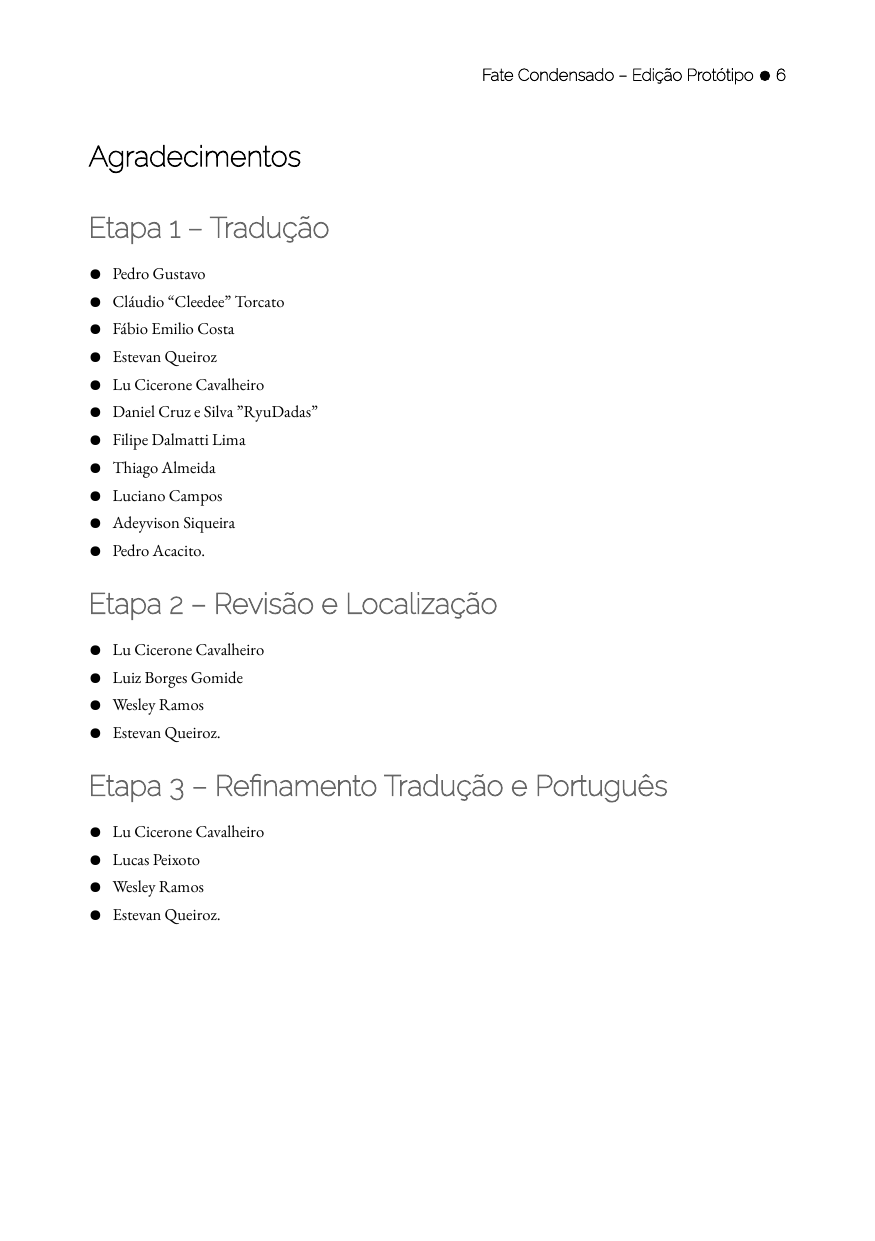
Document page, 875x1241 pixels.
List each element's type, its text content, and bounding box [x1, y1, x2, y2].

subtitle Agradecimentos [88, 139, 786, 173]
list Thiago Almeida [88, 456, 786, 478]
list Lucas Peixoto [88, 848, 786, 870]
list Lu Cicerone Cavalheiro [88, 638, 786, 660]
list Estevan Queiroz. [88, 904, 786, 926]
list Fábio Emilio Costa [88, 318, 786, 340]
list Adeyvison Siqueira [88, 512, 786, 534]
list Cláudio “Cleedee” Torcato [88, 290, 786, 312]
list Estevan Queiroz [88, 346, 786, 367]
text Etapa 2 – Revisão e Localização [88, 586, 786, 620]
list Luiz Borges Gomide [88, 666, 786, 688]
text Etapa 1 – Tradução [88, 210, 786, 244]
list Daniel Cruz e Silva ”RyuDadas” [88, 401, 786, 423]
list Estevan Queiroz. [88, 722, 786, 743]
list Lu Cicerone Cavalheiro [88, 373, 786, 395]
list Filipe Dalmatti Lima [88, 429, 786, 451]
list Wesley Ramos [88, 876, 786, 898]
list Lu Cicerone Cavalheiro [88, 821, 786, 842]
list Wesley Ramos [88, 694, 786, 716]
list Pedro Gustavo [88, 262, 786, 284]
list Luciano Campos [88, 484, 786, 506]
text Etapa 3 – Refinamento Tradução e Português [88, 768, 786, 802]
list Pedro Acacito. [88, 539, 786, 561]
